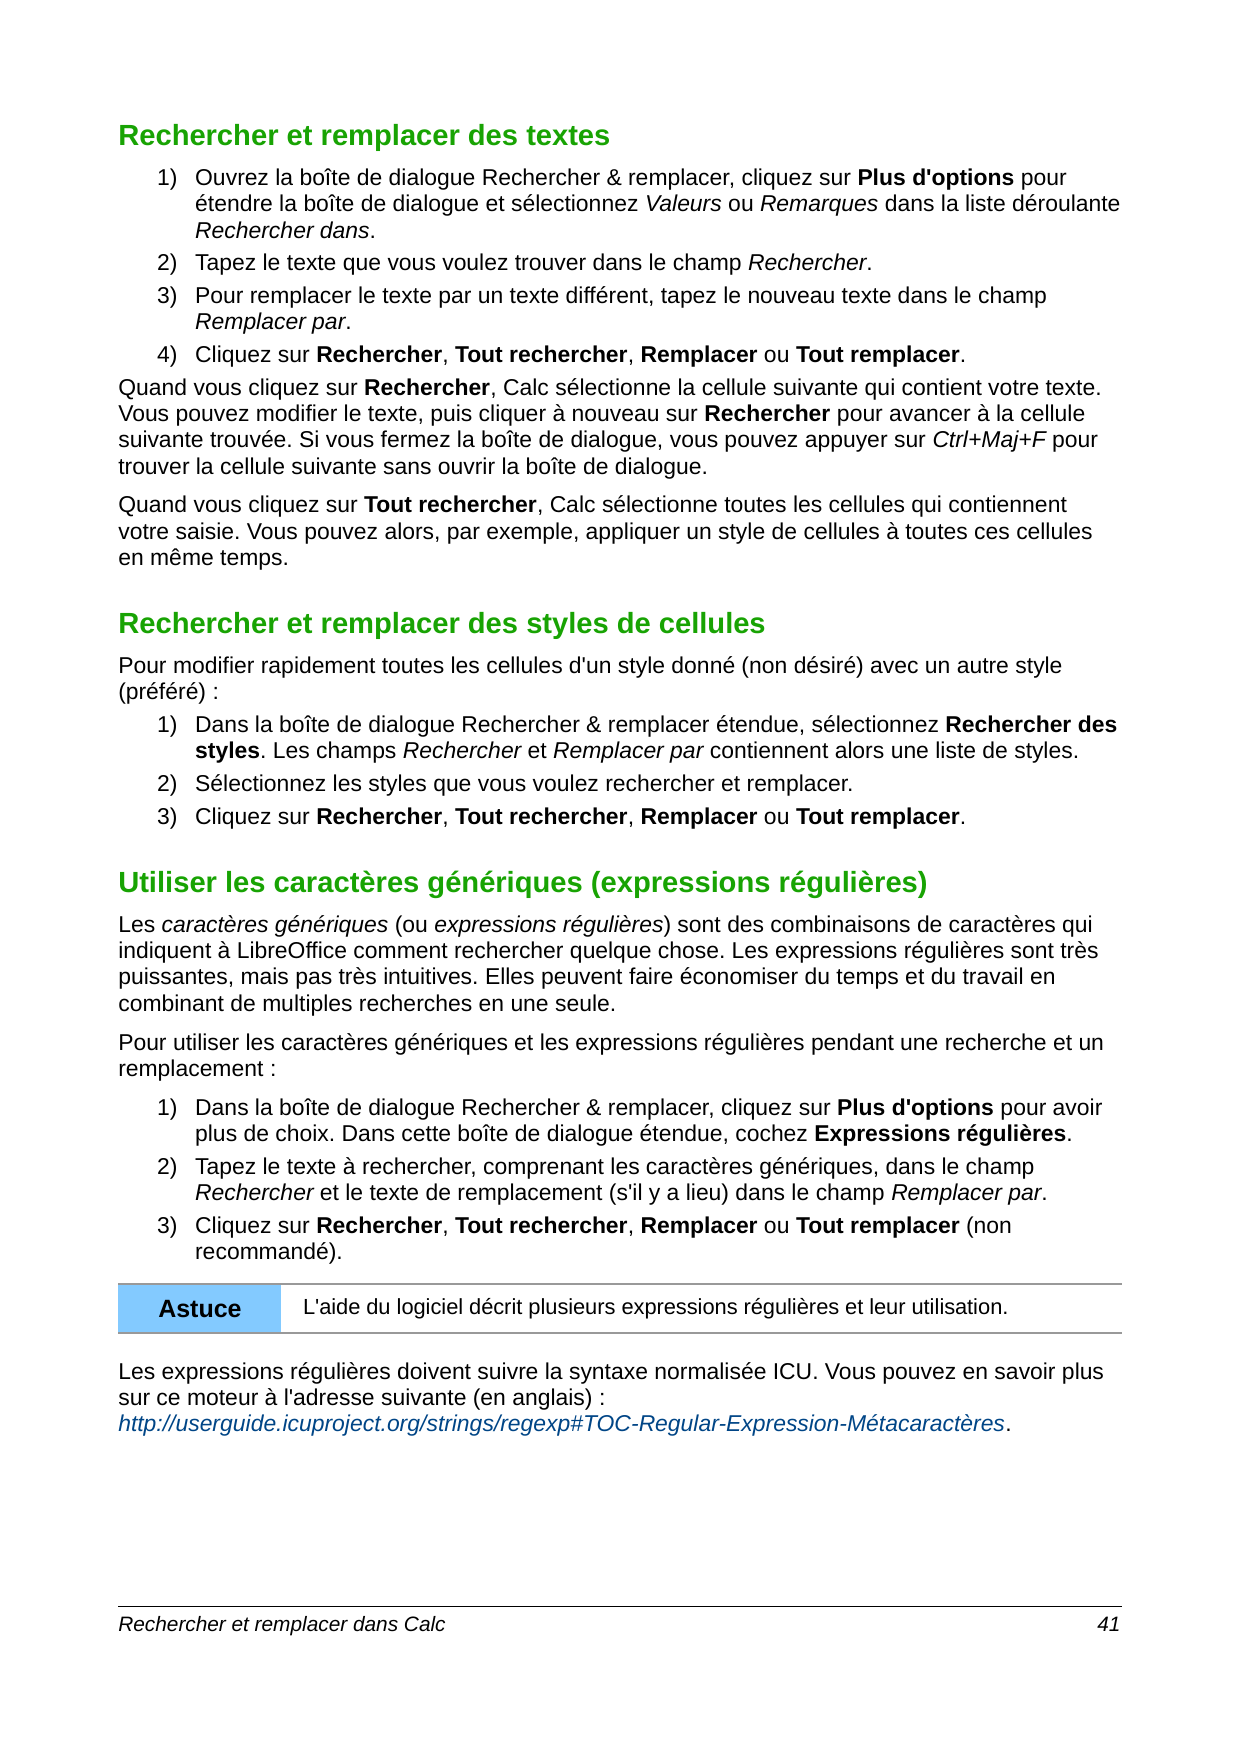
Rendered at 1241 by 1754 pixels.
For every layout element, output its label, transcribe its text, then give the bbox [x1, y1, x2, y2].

text Les caractères génériques (ou expressions régulières) sont des combinaisons de caractères qui indiquent à LibreOffice comment rechercher quelque chose. Les expressions régulières sont très puissantes, mais pas très intuitives. Elles peuvent faire économiser du temps et du travail en combinant de multiples recherches en une seule. [118, 911, 1122, 1016]
list Pour modifier rapidement toutes les cellules d'un style donné (non désiré) avec un autre style (préféré) : [118, 652, 1122, 705]
subtitle Rechercher et remplacer des styles de cellules [118, 606, 1122, 639]
text Pour utiliser les caractères génériques et les expressions régulières pendant une recherche et un remplacement : [118, 1028, 1122, 1081]
list Tapez le texte que vous voulez trouver dans le champ Rechercher. [177, 249, 1122, 276]
subtitle Rechercher et remplacer des textes [118, 118, 1122, 152]
table_header L'aide du logiciel décrit plusieurs expressions régulières et leur utilisation. [281, 1285, 1122, 1332]
subtitle Utiliser les caractères génériques (expressions régulières) [118, 864, 1122, 898]
table_header Astuce [118, 1285, 281, 1332]
list Cliquez sur Rechercher, Tout rechercher, Remplacer ou Tout remplacer. [177, 803, 1122, 829]
list Ouvrez la boîte de dialogue Rechercher & remplacer, cliquez sur Plus d'options pour étendre la boîte de dialogue et sélectionnez Valeurs ou Remarques dans la liste déroulante Rechercher dans. [177, 164, 1122, 243]
list Pour remplacer le texte par un texte différent, tapez le nouveau texte dans le champ Remplacer par. [177, 282, 1122, 335]
text Les expressions régulières doivent suivre la syntaxe normalisée ICU. Vous pouvez en savoir plus sur ce moteur à l'adresse suivante (en anglais) : http://userguide.icuproject.org/strings/regexp#TOC-Regular-Expression-Métacaractères. [118, 1358, 1122, 1437]
text Quand vous cliquez sur Tout rechercher, Calc sélectionne toutes les cellules qui contiennent votre saisie. Vous pouvez alors, par exemple, appliquer un style de cellules à toutes ces cellules en même temps. [118, 491, 1122, 571]
list Sélectionnez les styles que vous voulez rechercher et remplacer. [177, 770, 1122, 796]
list Dans la boîte de dialogue Rechercher & remplacer étendue, sélectionnez Rechercher des styles. Les champs Rechercher et Remplacer par contiennent alors une liste de styles. [177, 711, 1122, 764]
list Cliquez sur Rechercher, Tout rechercher, Remplacer ou Tout remplacer. [177, 341, 1122, 367]
text Quand vous cliquez sur Rechercher, Calc sélectionne la cellule suivante qui contient votre texte. Vous pouvez modifier le texte, puis cliquer à nouveau sur Rechercher pour avancer à la cellule suivante trouvée. Si vous fermez la boîte de dialogue, vous pouvez appuyer sur Ctrl+Maj+F pour trouver la cellule suivante sans ouvrir la boîte de dialogue. [118, 373, 1122, 479]
list Cliquez sur Rechercher, Tout rechercher, Remplacer ou Tout remplacer (non recommandé). [177, 1212, 1122, 1264]
list Tapez le texte à rechercher, comprenant les caractères génériques, dans le champ Rechercher et le texte de remplacement (s'il y a lieu) dans le champ Remplacer par. [177, 1153, 1122, 1205]
list Dans la boîte de dialogue Rechercher & remplacer, cliquez sur Plus d'options pour avoir plus de choix. Dans cette boîte de dialogue étendue, cochez Expressions régulières. [177, 1094, 1122, 1146]
